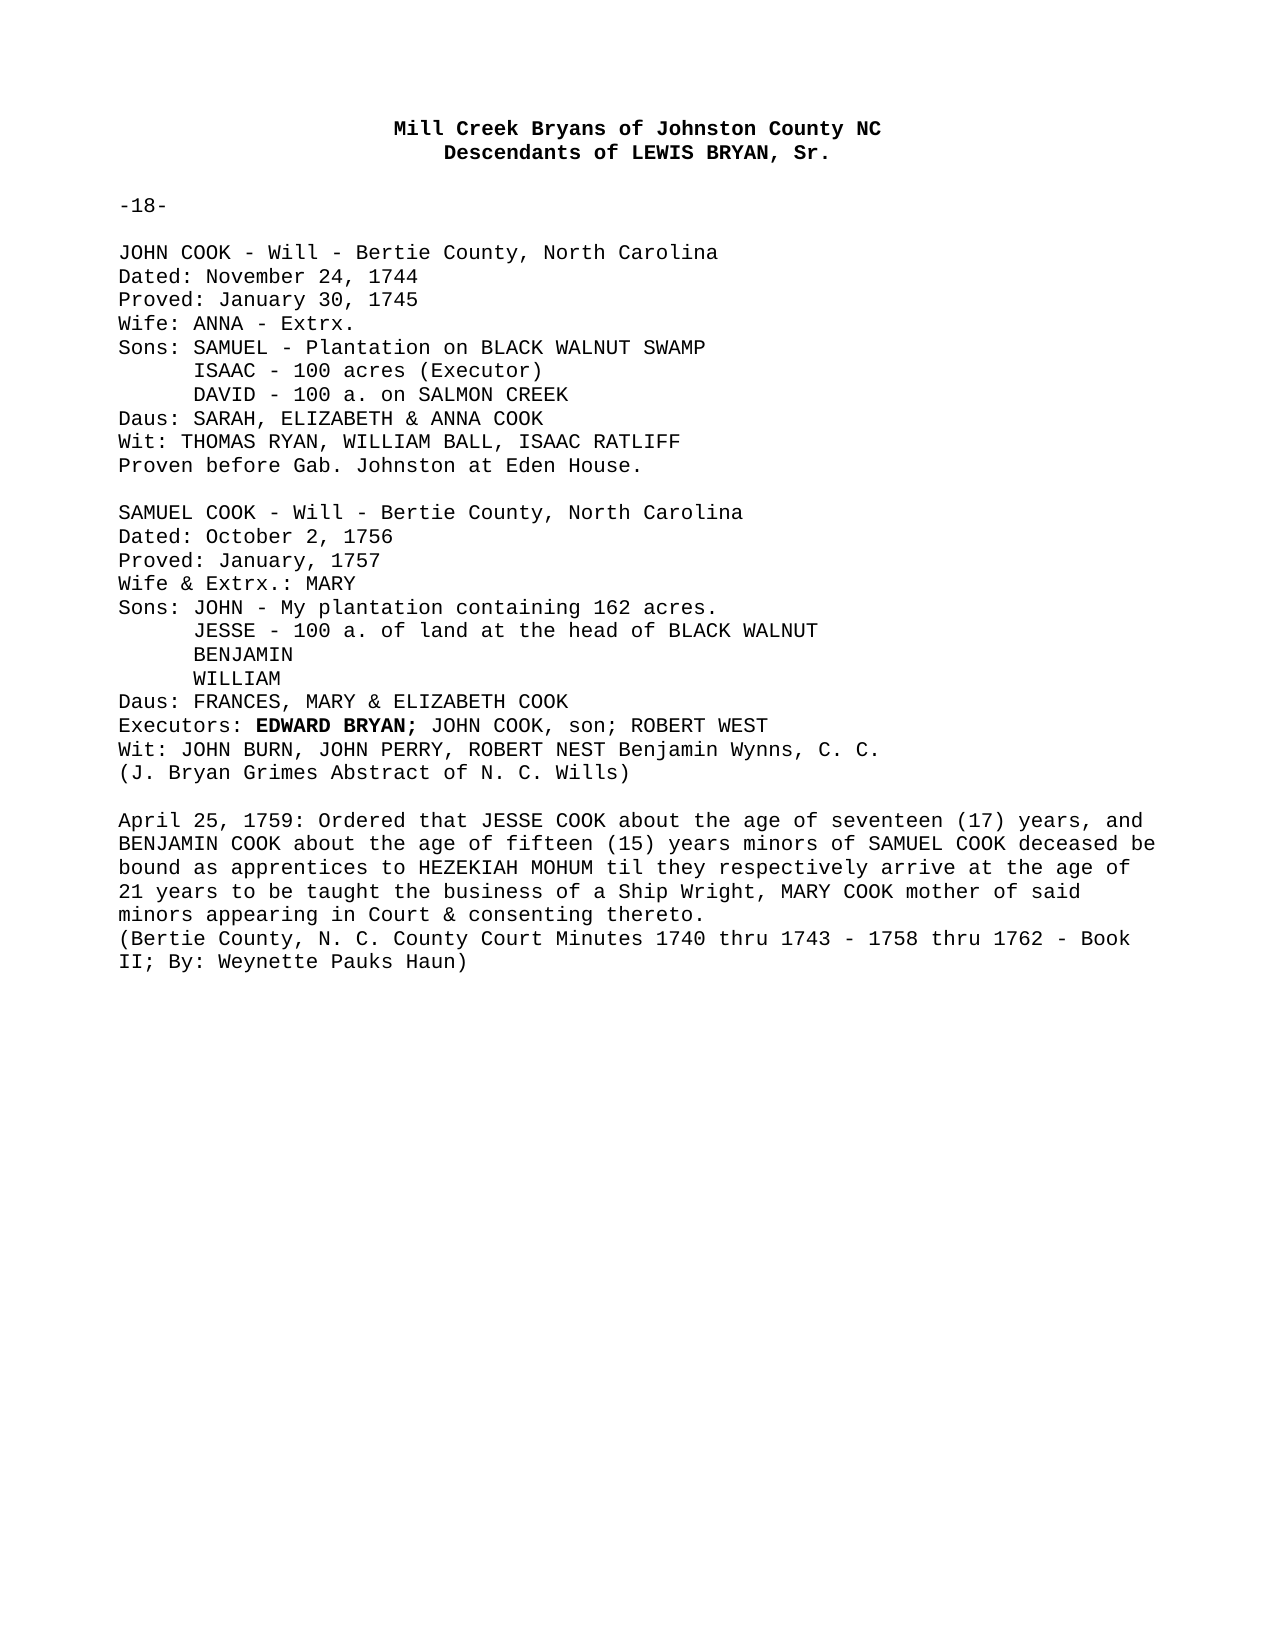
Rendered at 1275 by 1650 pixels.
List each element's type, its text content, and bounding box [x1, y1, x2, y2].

text JOHN COOK - Will - Bertie County, North Carolina [118, 242, 1157, 266]
text (J. Bryan Grimes Abstract of N. C. Wills) [118, 762, 1157, 786]
text April 25, 1759: Ordered that JESSE COOK about the age of seventeen (17) years, and BENJAMIN COOK about the age of fifteen (15) years minors of SAMUEL COOK deceased be bound as apprentices to HEZEKIAH MOHUM til they respectively arrive at the age of 21 years to be taught the business of a Ship Wright, MARY COOK mother of said minors appearing in Court & consenting thereto. [118, 810, 1157, 928]
text JESSE - 100 a. of land at the head of BLACK WALNUT [118, 621, 1157, 644]
text ISAAC - 100 acres (Executor) [118, 360, 1157, 384]
text Proven before Gab. Johnston at Eden House. [118, 455, 1157, 479]
text Executors: EDWARD BRYAN; JOHN COOK, son; ROBERT WEST [118, 715, 1157, 739]
text Wife: ANNA - Extrx. [118, 313, 1157, 337]
text Daus: FRANCES, MARY & ELIZABETH COOK [118, 691, 1157, 715]
text Sons: JOHN - My plantation containing 162 acres. [118, 597, 1157, 621]
text Wife & Extrx.: MARY [118, 573, 1157, 597]
text SAMUEL COOK - Will - Bertie County, North Carolina [118, 502, 1157, 526]
text Proved: January, 1757 [118, 549, 1157, 573]
text Wit: THOMAS RYAN, WILLIAM BALL, ISAAC RATLIFF [118, 431, 1157, 455]
text David - 100 a. on SALMON CREEK [118, 384, 1157, 408]
text Dated: November 24, 1744 [118, 266, 1157, 289]
text Proved: January 30, 1745 [118, 289, 1157, 313]
text Daus: SARAH, ELIZABETH & ANNA COOK [118, 408, 1157, 431]
text BENJAMIN [118, 644, 1157, 668]
text (Bertie County, N. C. County Court Minutes 1740 thru 1743 - 1758 thru 1762 - Book II; By: Weynette Pauks Haun) [118, 928, 1157, 975]
text Wit: JOHN BURN, JOHN PERRY, ROBERT NEST Benjamin Wynns, C. C. [118, 739, 1157, 762]
text Dated: October 2, 1756 [118, 526, 1157, 549]
text WILLIAM [118, 668, 1157, 691]
text -18- [118, 195, 1157, 218]
text Sons: SAMUEL - Plantation on BLACK WALNUT SWAMP [118, 337, 1157, 360]
